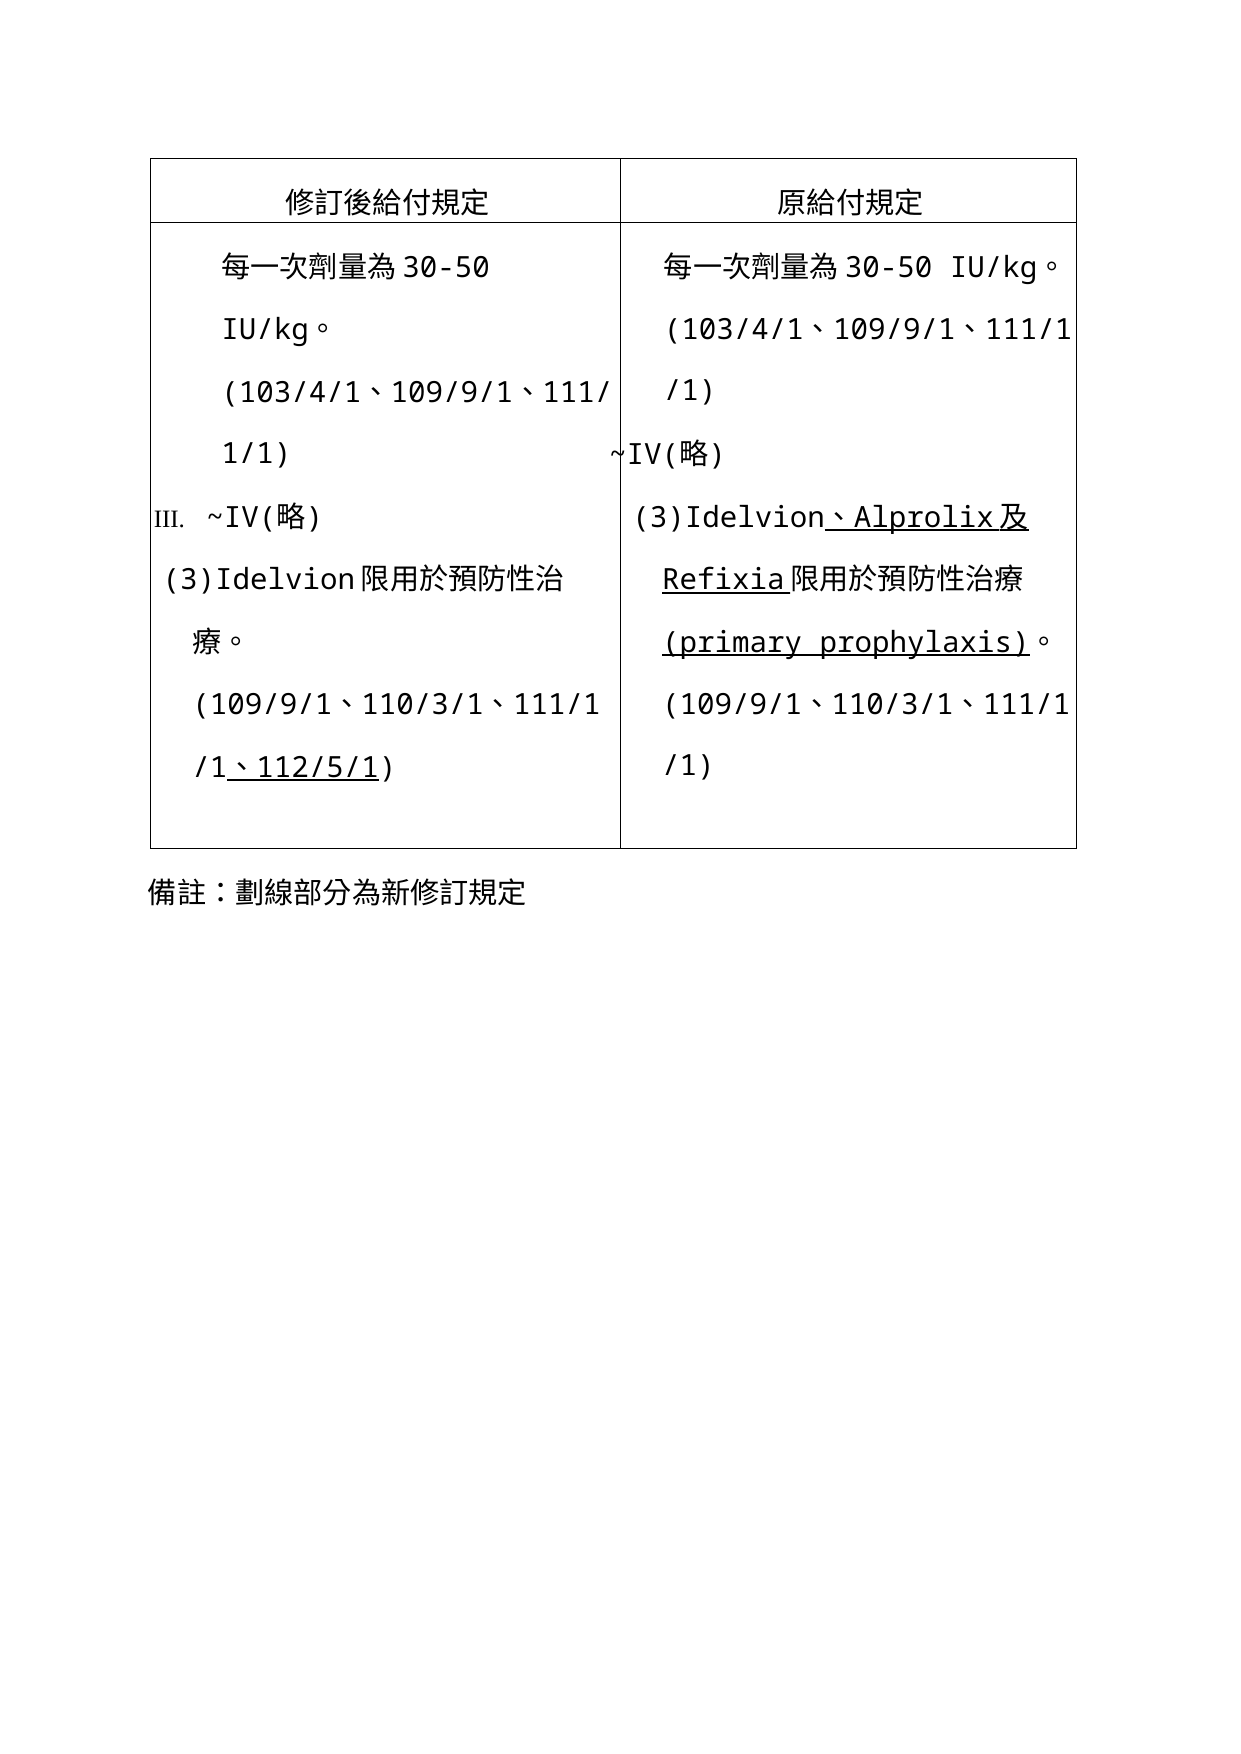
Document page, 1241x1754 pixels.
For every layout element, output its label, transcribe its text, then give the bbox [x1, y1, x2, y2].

text 備註：劃線部分為新修訂規定 [148, 849, 1093, 911]
table_cell 4.2.3.第八、第九凝血因子製劑（103/4/1、106/9/1、106/12/1、107/11/1、108/10/1、109/3/1、109/9/1、109/12/1、110/3/1、111/1/1、111/3/1、112/5/1）： 1.(略) 2.用於A型或B型無抗體存在之血友病人：(111/1/1) (1)突發性出血治療(episodic therapy)：適用一般型血友病病人，建議劑量均如附表十八之三－全民健康保險一般型血友病患突發性出血治療(episodic therapy)之凝血因子建議劑量。 (106/9/1、106/12/1、107/11/1、108/10/1、111/1/1、112/5/1) (2)預防性治療：限嚴重型(Ⅷ:C小於1%)血友病病人。 I.(略) 嚴重B型血友病病人： Idelvion：用於12歲以上病人每週注射一次，每次25-35 IU/kg，或每2週注射一次，每次40-50 IU/kg；用於未滿12歲病人每週 注射一次，每次35 IU/kg。(109/9/1、111/1/1) Alprolix：每週注射一次，每次50 IU/kg。(109/9/1、111/1/1) Refixia：用於12歲以上之病患，每週注射一次，每次40 IU/kg。(110/3/1、111/1/1） 其他製劑：每週注射1-2次，每一次劑量為30-50 IU/kg。(103/4/1、109/9/1、111/1/1) ~IV(略) (3)Idelvion限用於預防性治療。(109/9/1、110/3/1、111/1/1、112/5/1) [151, 223, 620, 848]
table_header 原給付規定 [621, 159, 1076, 222]
table_header 修訂後給付規定 [151, 159, 620, 222]
table_cell 4.2.3.第八、第九凝血因子製劑（103/4/1、106/9/1、106/12/1、107/11/1、108/10/1、109/3/1、109/9/1、109/12/1、110/3/1、111/1/1、111/3/1）： 1.(略) 2.用於A型或B型無抗體存在之血友病人：(111/1/1) (1)需要時治療(on demand therapy)：適用一般型血友病病人，建議劑量均如附表十八之三－全民健康保險一般型血友病患需要時治療之凝血因子建議劑量。(106/9/1、106/12/1、107/11/1、108/10/1、111/1/1) (2)預防性治療(primary prophylaxis)：限嚴重型(VIII:C小於1%)血友病病人。 Ⅰ.(略) Ⅱ.嚴重B型血友病病人： Idelvion：用於12歲以上病人 每週注射一次，每次25-35 IU/kg，或每2週注射一次，每次40-50 IU/kg；用於未滿12歲病人每週注射一次，每次35 IU/kg。 (109/9/1、111/1/1) ii.Alprolix：每週注射一次，每次50 IU/kg。(109/9/1、111/1/1) iii.Refixia：用於12歲以上之病患，每週注射一次，每次40 IU/kg。(110/3/1、111/1/1） iv.其他製劑：每週注射1-2次，每一次劑量為30-50 IU/kg。(103/4/1、109/9/1、111/1/1) ~IV(略) (3)Idelvion、Alprolix及Refixia限用於預防性治療(primary prophylaxis)。(109/9/1、110/3/1、111/1/1) [621, 223, 1076, 848]
